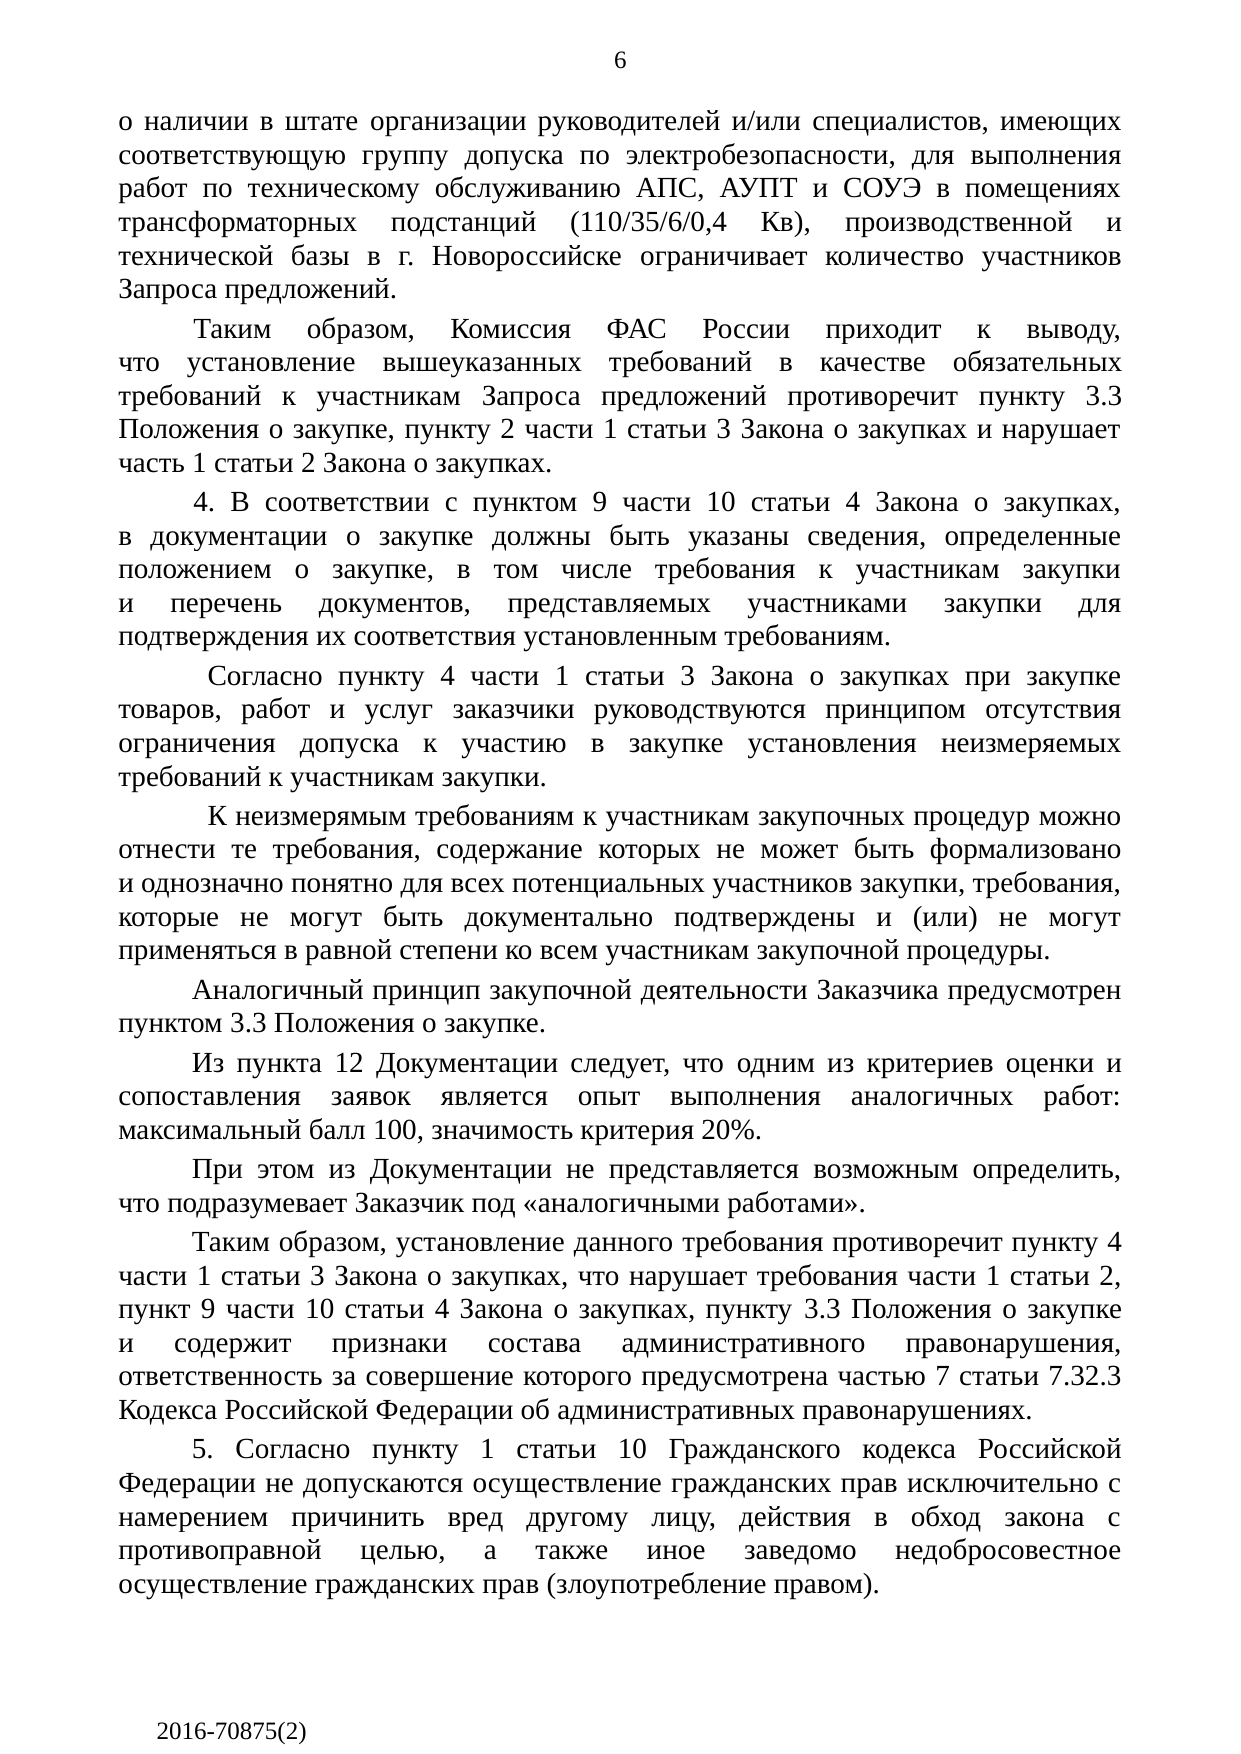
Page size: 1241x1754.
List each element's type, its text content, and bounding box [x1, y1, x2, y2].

text 5. Согласно пункту 1 статьи 10 Гражданского кодекса Российской Федерации не допускаются осуществление гражданских прав исключительно с намерением причинить вред другому лицу, действия в обход закона с противоправной целью, а также иное заведомо недобросовестное осуществление гражданских прав (злоупотребление правом). [118, 1432, 1122, 1599]
text о наличии в штате организации руководителей и/или специалистов, имеющих соответствующую группу допуска по электробезопасности, для выполнения работ по техническому обслуживанию АПС, АУПТ и СОУЭ в помещениях трансформаторных подстанций (110/35/6/0,4 Кв), производственной и технической базы в г. Новороссийске ограничивает количество участников Запроса предложений. [118, 103, 1122, 305]
text Согласно пункту 4 части 1 статьи 3 Закона о закупках при закупке товаров, работ и услуг заказчики руководствуются принципом отсутствия ограничения допуска к участию в закупке установления неизмеряемых требований к участникам закупки. [118, 658, 1122, 792]
text К неизмерямым требованиям к участникам закупочных процедур можно отнести те требования, содержание которых не может быть формализовано и однозначно понятно для всех потенциальных участников закупки, требования, которые не могут быть документально подтверждены и (или) не могут применяться в равной степени ко всем участникам закупочной процедуры. [118, 798, 1122, 966]
text При этом из Документации не представляется возможным определить, что подразумевает Заказчик под «аналогичными работами». [118, 1151, 1122, 1218]
text Таким образом, Комиссия ФАС России приходит к выводу, что установление вышеуказанных требований в качестве обязательных требований к участникам Запроса предложений противоречит пункту 3.3 Положения о закупке, пункту 2 части 1 статьи 3 Закона о закупках и нарушает часть 1 статьи 2 Закона о закупках. [118, 311, 1122, 478]
text Из пункта 12 Документации следует, что одним из критериев оценки и сопоставления заявок является опыт выполнения аналогичных работ: максимальный балл 100, значимость критерия 20%. [118, 1045, 1122, 1145]
text Таким образом, установление данного требования противоречит пункту 4 части 1 статьи 3 Закона о закупках, что нарушает требования части 1 статьи 2, пункт 9 части 10 статьи 4 Закона о закупках, пункту 3.3 Положения о закупке и содержит признаки состава административного правонарушения, ответственность за совершение которого предусмотрена частью 7 статьи 7.32.3 Кодекса Российской Федерации об административных правонарушениях. [118, 1224, 1122, 1426]
text Аналогичный принцип закупочной деятельности Заказчика предусмотрен пунктом 3.3 Положения о закупке. [118, 972, 1122, 1039]
text 4. В соответствии с пунктом 9 части 10 статьи 4 Закона о закупках, в документации о закупке должны быть указаны сведения, определенные положением о закупке, в том числе требования к участникам закупки и перечень документов, представляемых участниками закупки для подтверждения их соответствия установленным требованиям. [118, 484, 1122, 652]
